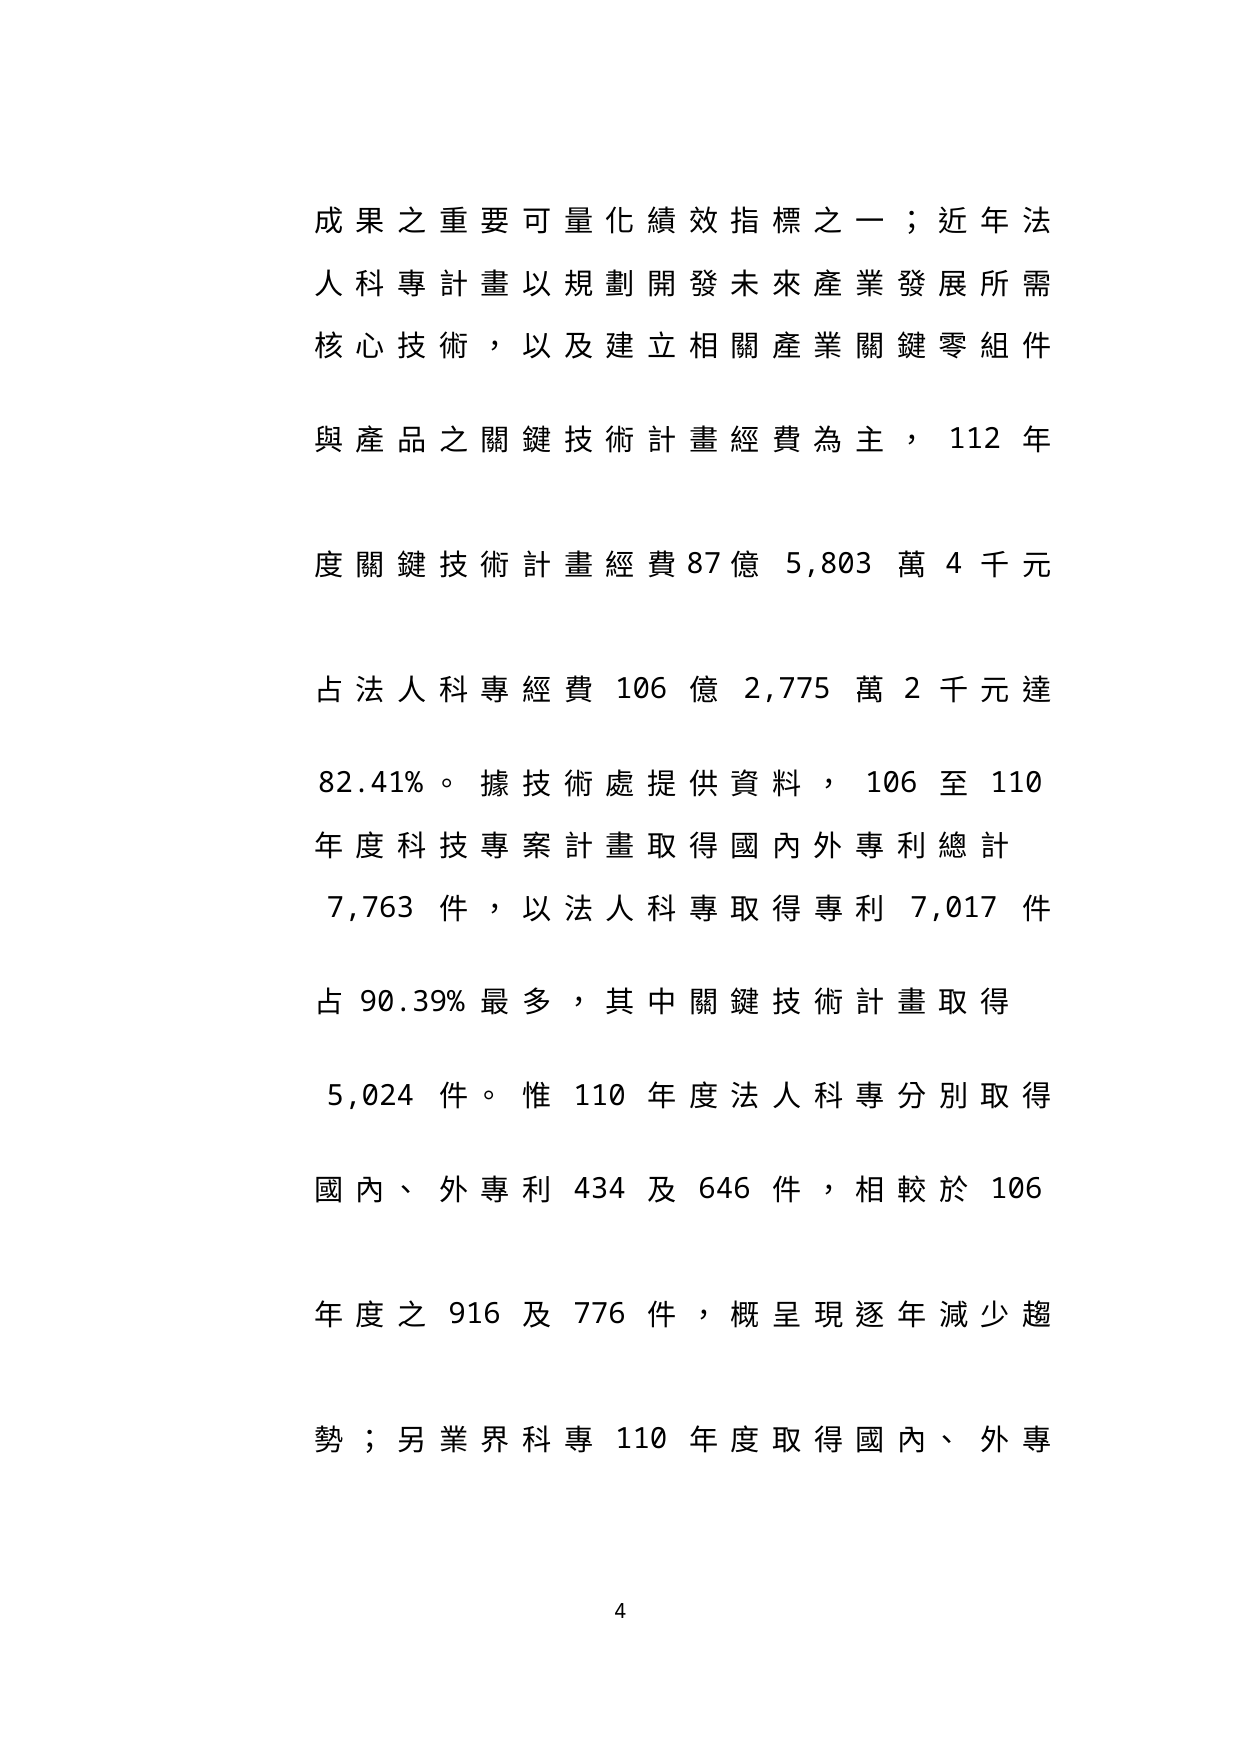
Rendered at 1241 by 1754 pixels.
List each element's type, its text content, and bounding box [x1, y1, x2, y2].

text 專利權取得及運用為衡量科技專案研發成果之重要可量化績效指標之一；近年法人科專計畫以規劃開發未來產業發展所需核心技術，以及建立相關產業關鍵零組件與產品之關鍵技術計畫經費為主，112年度關鍵技術計畫經費87億5,803萬4千元占法人科專經費106億2,775萬2千元達82.41%。據技術處提供資料，106至110年度科技專案計畫取得國內外專利總計7,763件，以法人科專取得專利7,017件占90.39%最多，其中關鍵技術計畫取得5,024件。惟110年度法人科專分別取得國內、外專利434及646件，相較於106年度之916及776件，概呈現逐年減少趨勢；另業界科專110年度取得國內、外專利142及62件，與106年度之32及37件，呈遞增趨勢，學界科專110年度取得國內、外專利21及11件，與106年度之27及4件約略持平(詳表2)。 [271, 177, 1058, 1490]
